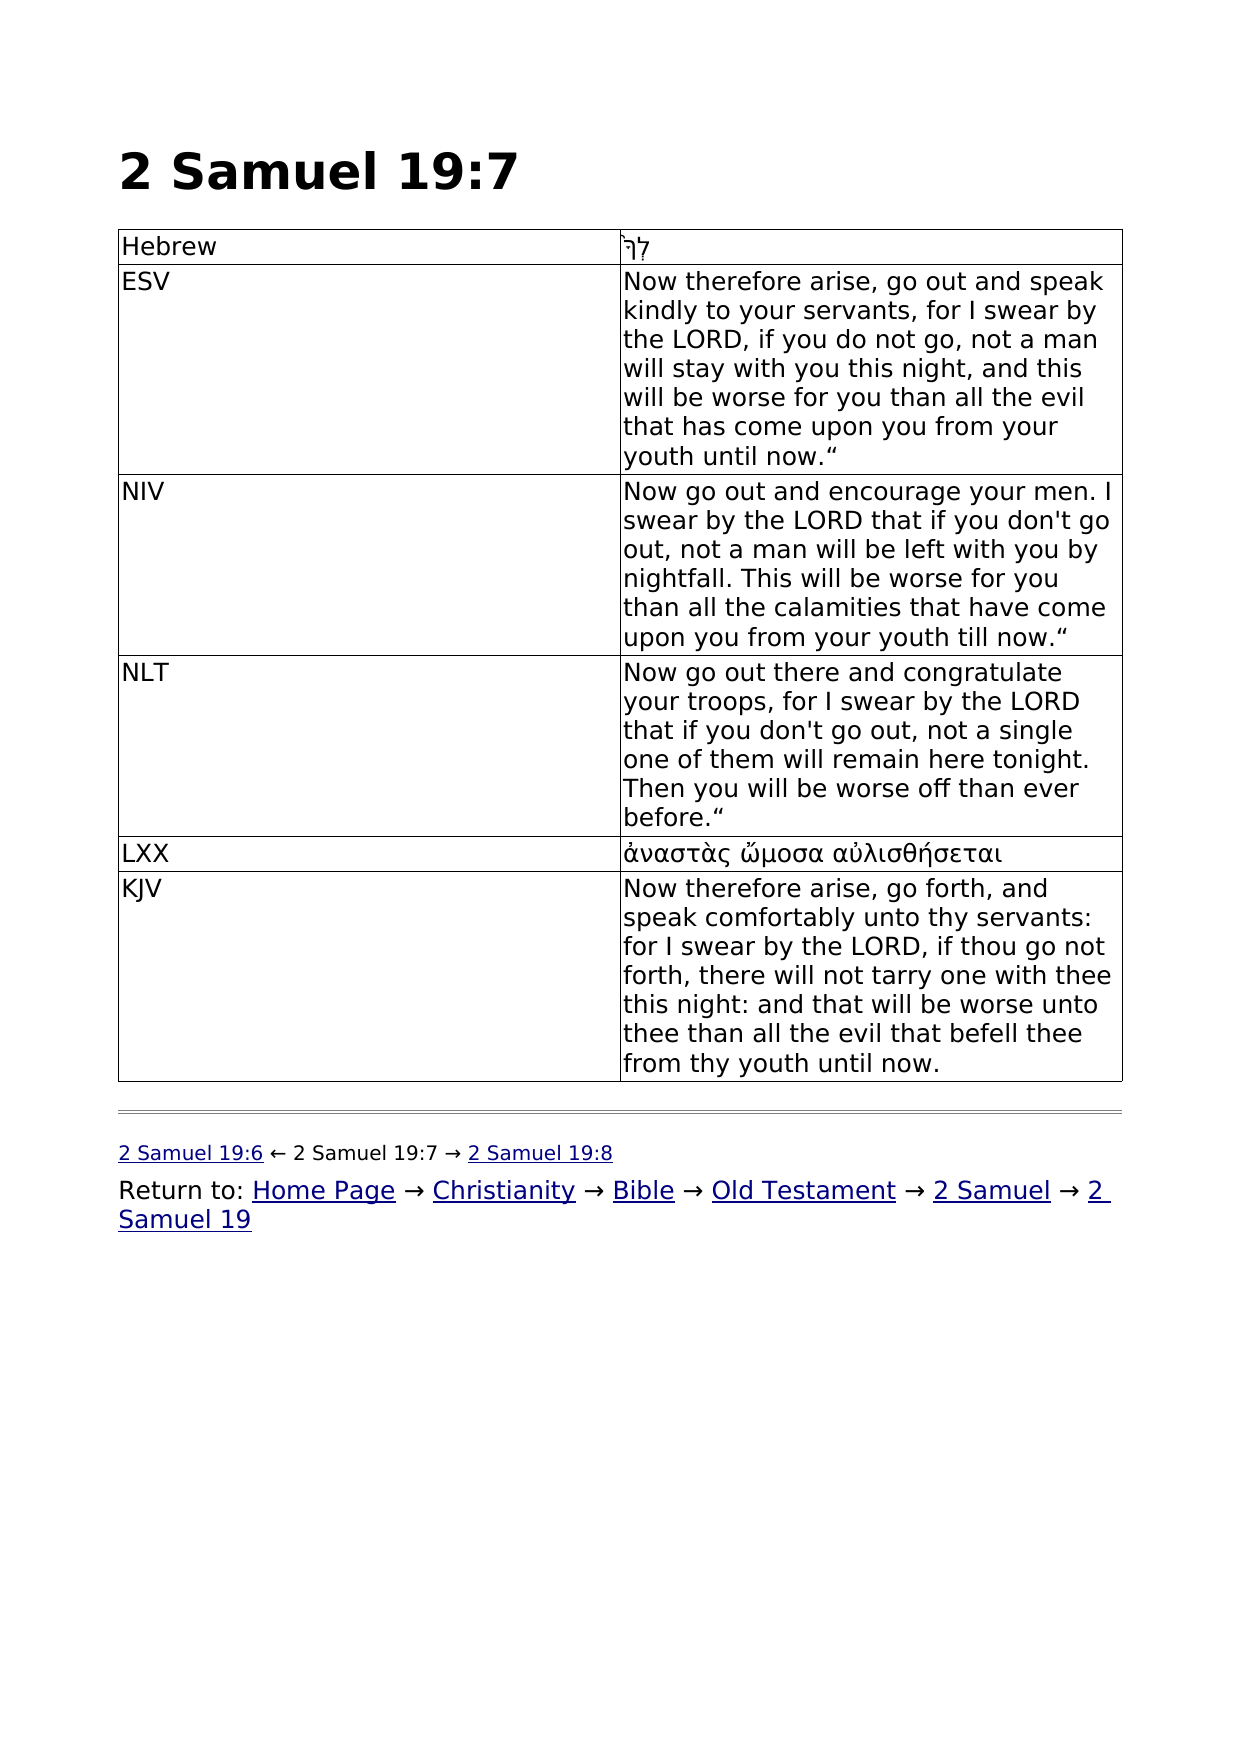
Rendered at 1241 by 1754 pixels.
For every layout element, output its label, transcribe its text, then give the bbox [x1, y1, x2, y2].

table_cell NIV [119, 475, 620, 655]
table_cell KJV [119, 872, 620, 1081]
table_cell ESV [119, 265, 620, 474]
subtitle 2 Samuel 19:7 [118, 143, 1122, 201]
text Return to: Home Page → Christianity → Bible → Old Testament → 2 Samuel → 2 Samuel 19 [118, 1176, 1122, 1234]
table_cell Now go out and encourage your men. I swear by the LORD that if you don't go out, not a man will be left with you by nightfall. This will be worse for you than all the calamities that have come upon you from your youth till now.“ [621, 475, 1122, 655]
table_header לְךָ֙ [621, 230, 1122, 264]
table_cell Now go out there and congratulate your troops, for I swear by the LORD that if you don't go out, not a single one of them will remain here tonight. Then you will be worse off than ever before.“ [621, 656, 1122, 836]
table_cell LXX [119, 837, 620, 871]
table_header Hebrew [119, 230, 620, 264]
table_cell ἀναστὰς ὤμοσα αὐλισθήσεται [621, 837, 1122, 871]
table_cell Now therefore arise, go forth, and speak comfortably unto thy servants: for I swear by the LORD, if thou go not forth, there will not tarry one with thee this night: and that will be worse unto thee than all the evil that befell thee from thy youth until now. [621, 872, 1122, 1081]
table_cell Now therefore arise, go out and speak kindly to your servants, for I swear by the LORD, if you do not go, not a man will stay with you this night, and this will be worse for you than all the evil that has come upon you from your youth until now.“ [621, 265, 1122, 474]
table_cell NLT [119, 656, 620, 836]
text 2 Samuel 19:6 ← 2 Samuel 19:7 → 2 Samuel 19:8 [118, 1142, 1122, 1176]
